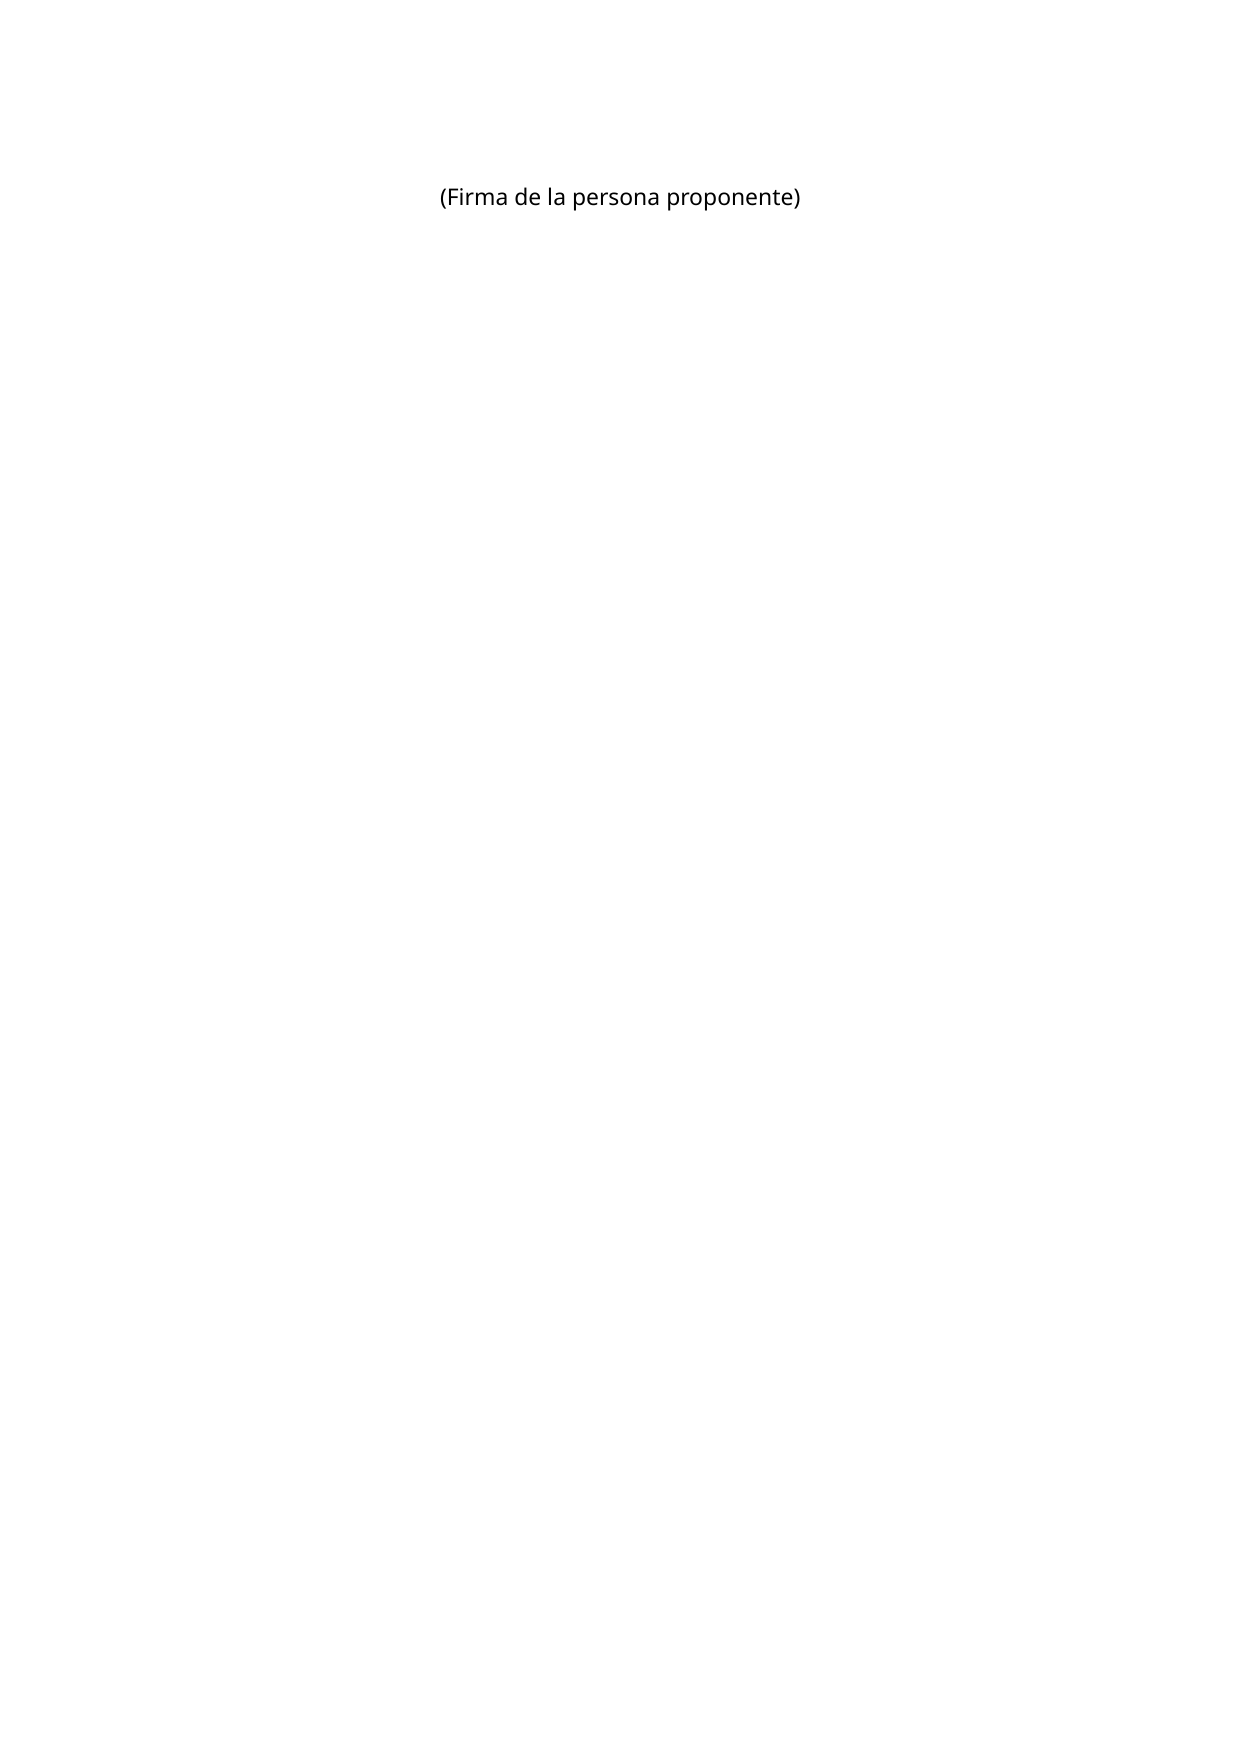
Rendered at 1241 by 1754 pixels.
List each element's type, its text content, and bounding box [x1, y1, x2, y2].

text (Firma de la persona proponente) [118, 181, 1122, 212]
